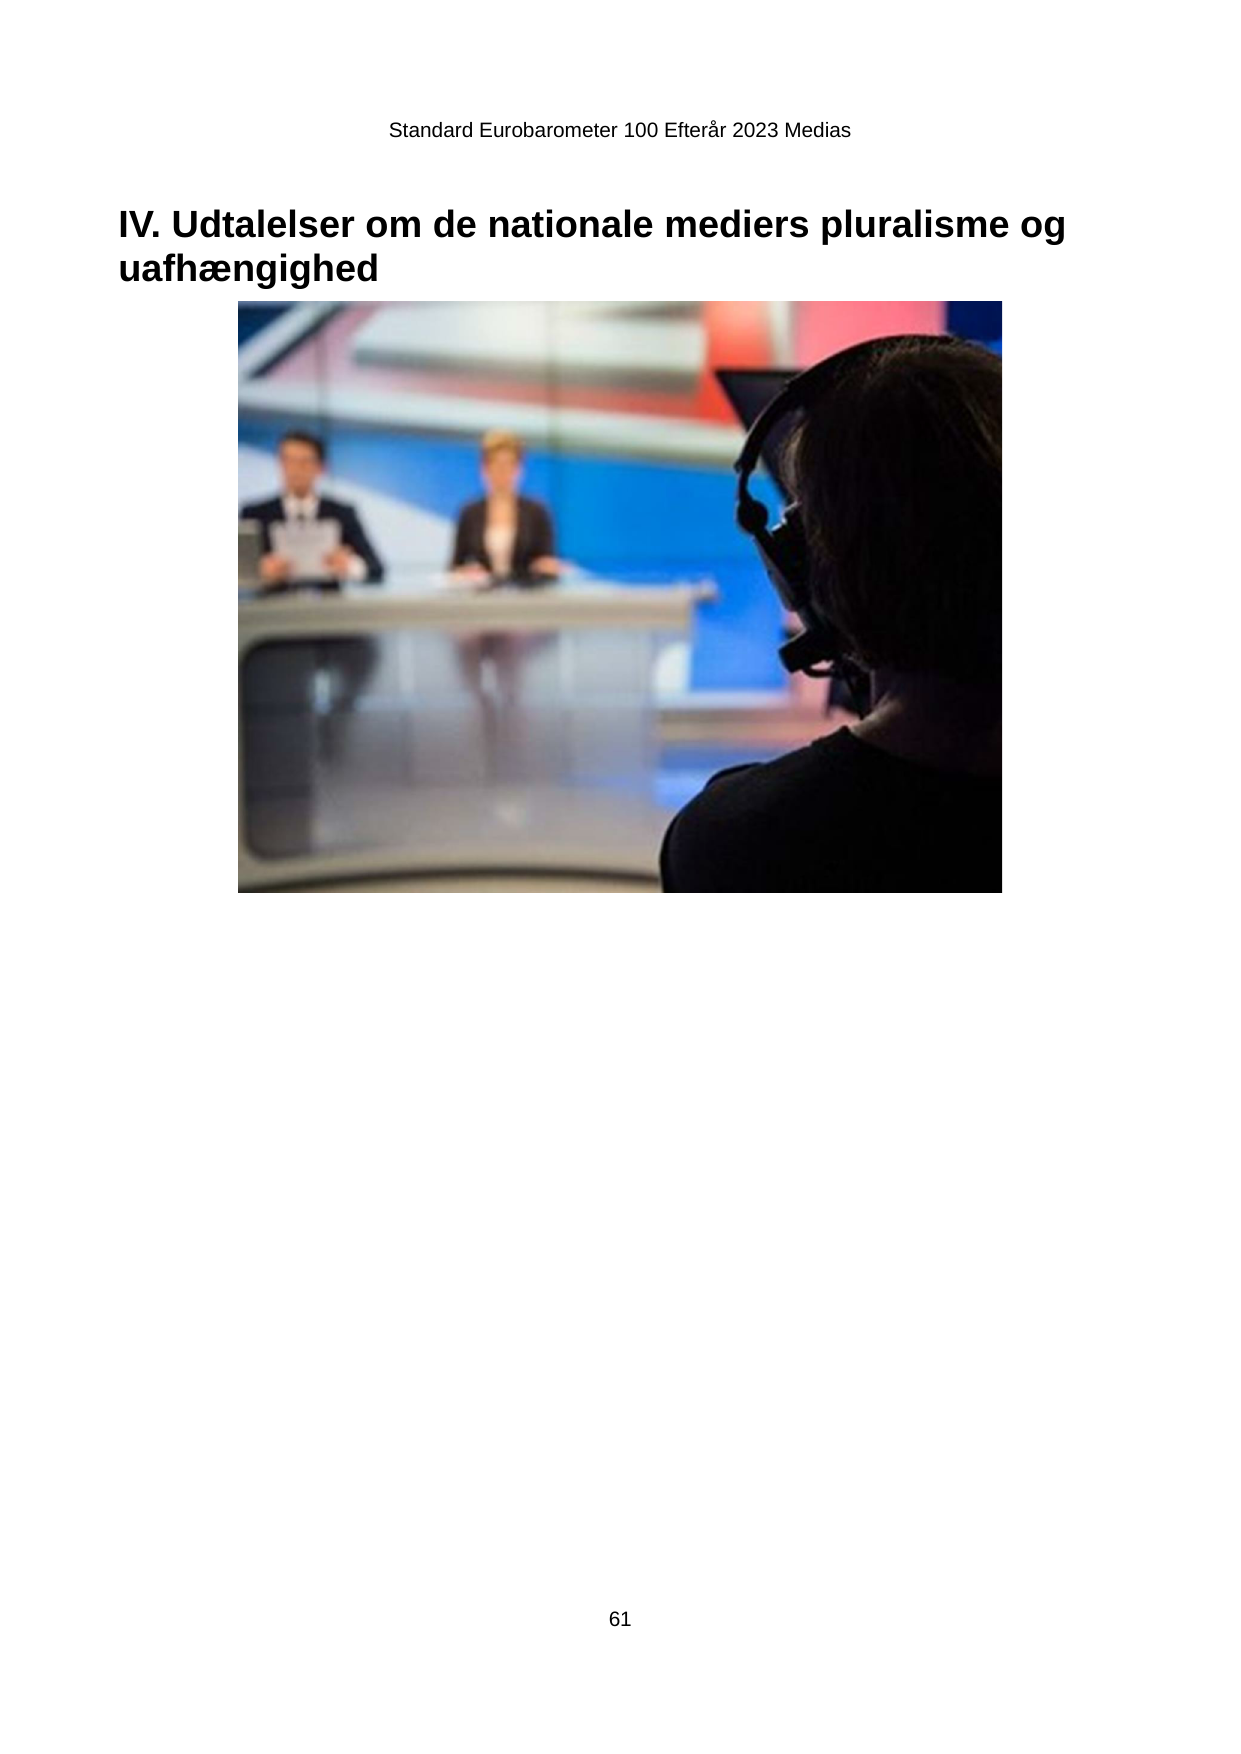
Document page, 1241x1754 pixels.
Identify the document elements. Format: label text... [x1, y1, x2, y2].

subtitle IV. Udtalelser om de nationale mediers pluralisme og uafhængighed [118, 202, 1122, 289]
picture [238, 301, 1003, 893]
